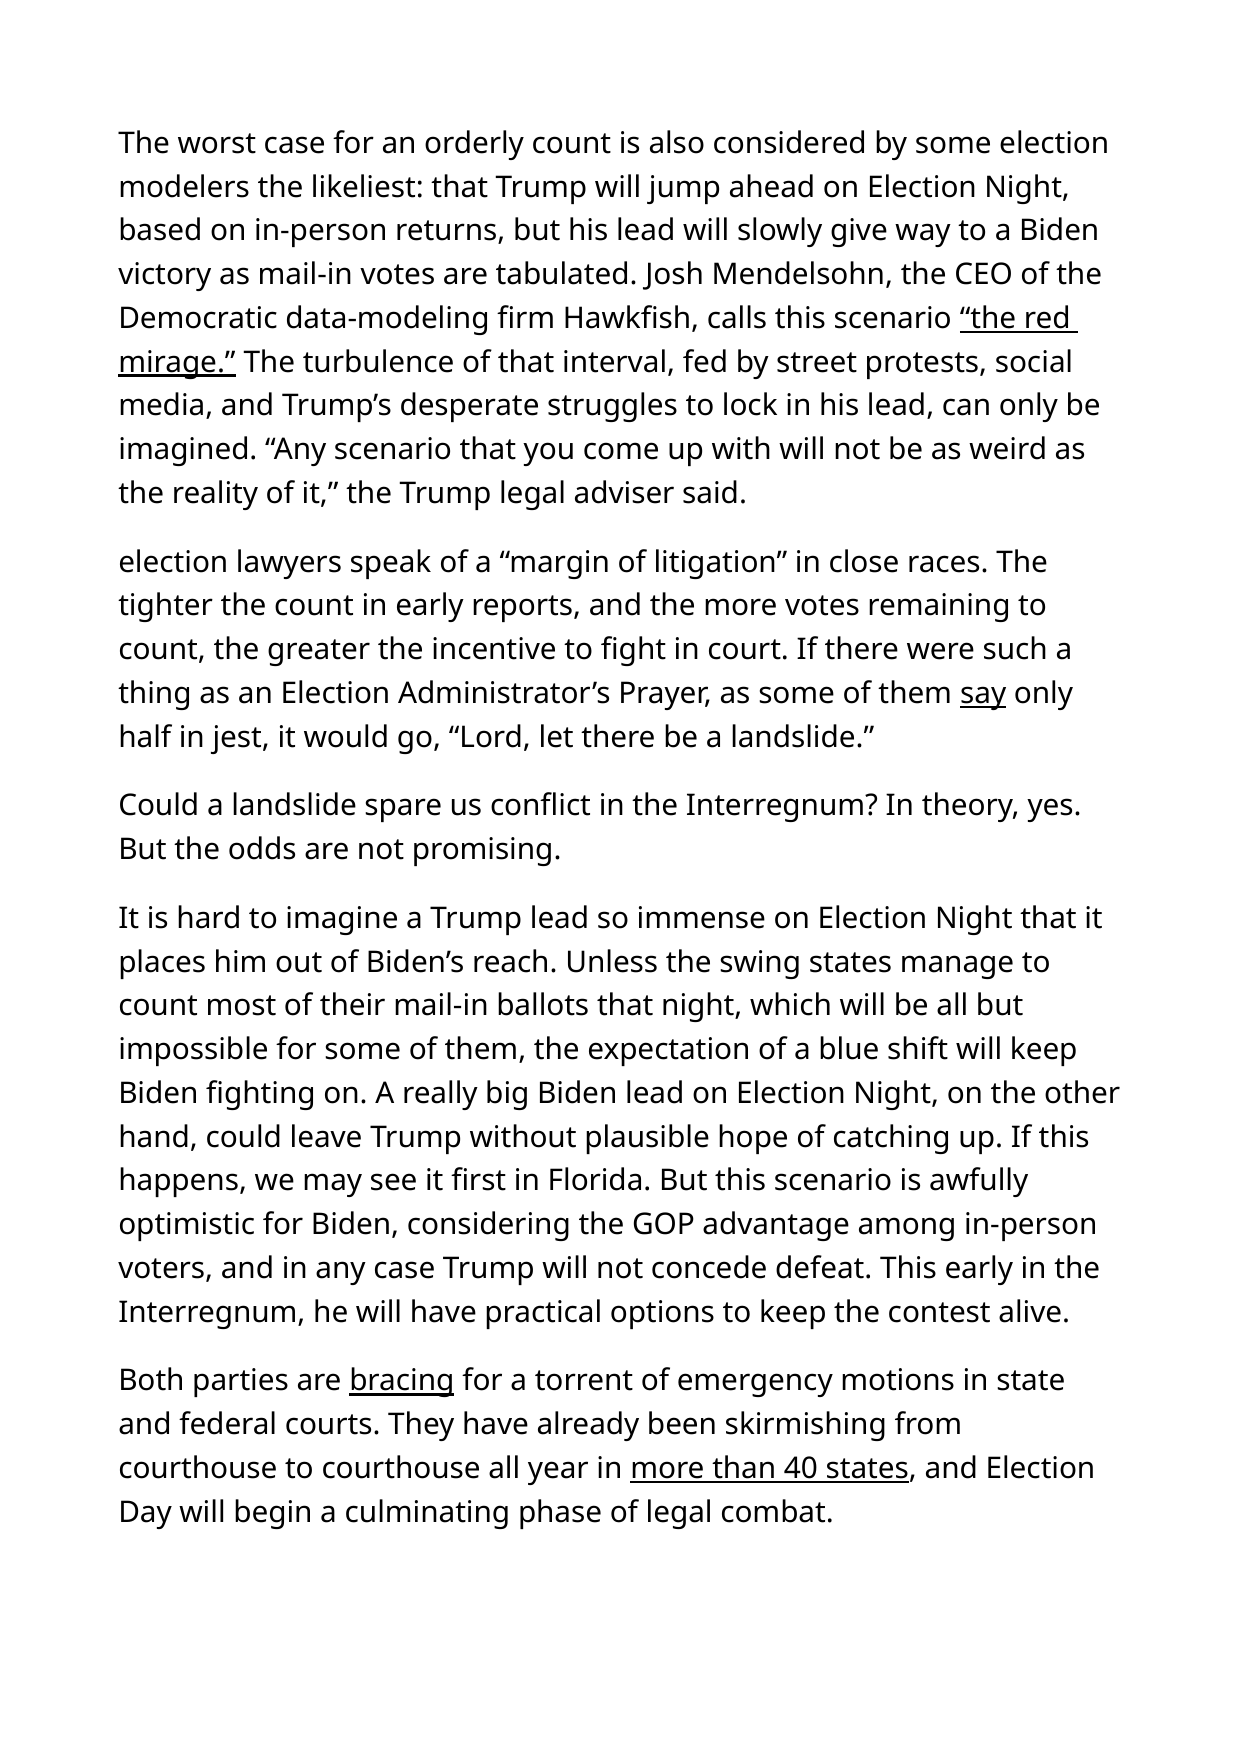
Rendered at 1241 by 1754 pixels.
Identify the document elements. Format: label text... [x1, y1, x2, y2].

text It is hard to imagine a Trump lead so immense on Election Night that it places him out of Biden’s reach. Unless the swing states manage to count most of their mail-in ballots that night, which will be all but impossible for some of them, the expectation of a blue shift will keep Biden fighting on. A really big Biden lead on Election Night, on the other hand, could leave Trump without plausible hope of catching up. If this happens, we may see it first in Florida. But this scenario is awfully optimistic for Biden, considering the GOP advantage among in-person voters, and in any case Trump will not concede defeat. This early in the Interregnum, he will have practical options to keep the contest alive. [118, 893, 1122, 1331]
text Election lawyers speak of a “margin of litigation” in close races. The tighter the count in early reports, and the more votes remaining to count, the greater the incentive to fight in court. If there were such a thing as an Election Administrator’s Prayer, as some of them say only half in jest, it would go, “Lord, let there be a landslide.” [118, 537, 1122, 756]
text Both parties are bracing for a torrent of emergency motions in state and federal courts. They have already been skirmishing from courthouse to courthouse all year in more than 40 states, and Election Day will begin a culminating phase of legal combat. [118, 1356, 1122, 1531]
text Could a landslide spare us conflict in the Interregnum? In theory, yes. But the odds are not promising. [118, 781, 1122, 868]
text The worst case for an orderly count is also considered by some election modelers the likeliest: that Trump will jump ahead on Election Night, based on in-person returns, but his lead will slowly give way to a Biden victory as mail-in votes are tabulated. Josh Mendelsohn, the CEO of the Democratic data-modeling firm Hawkfish, calls this scenario “the red mirage.” The turbulence of that interval, fed by street protests, social media, and Trump’s desperate struggles to lock in his lead, can only be imagined. “Any scenario that you come up with will not be as weird as the reality of it,” the Trump legal adviser said. [118, 118, 1122, 512]
